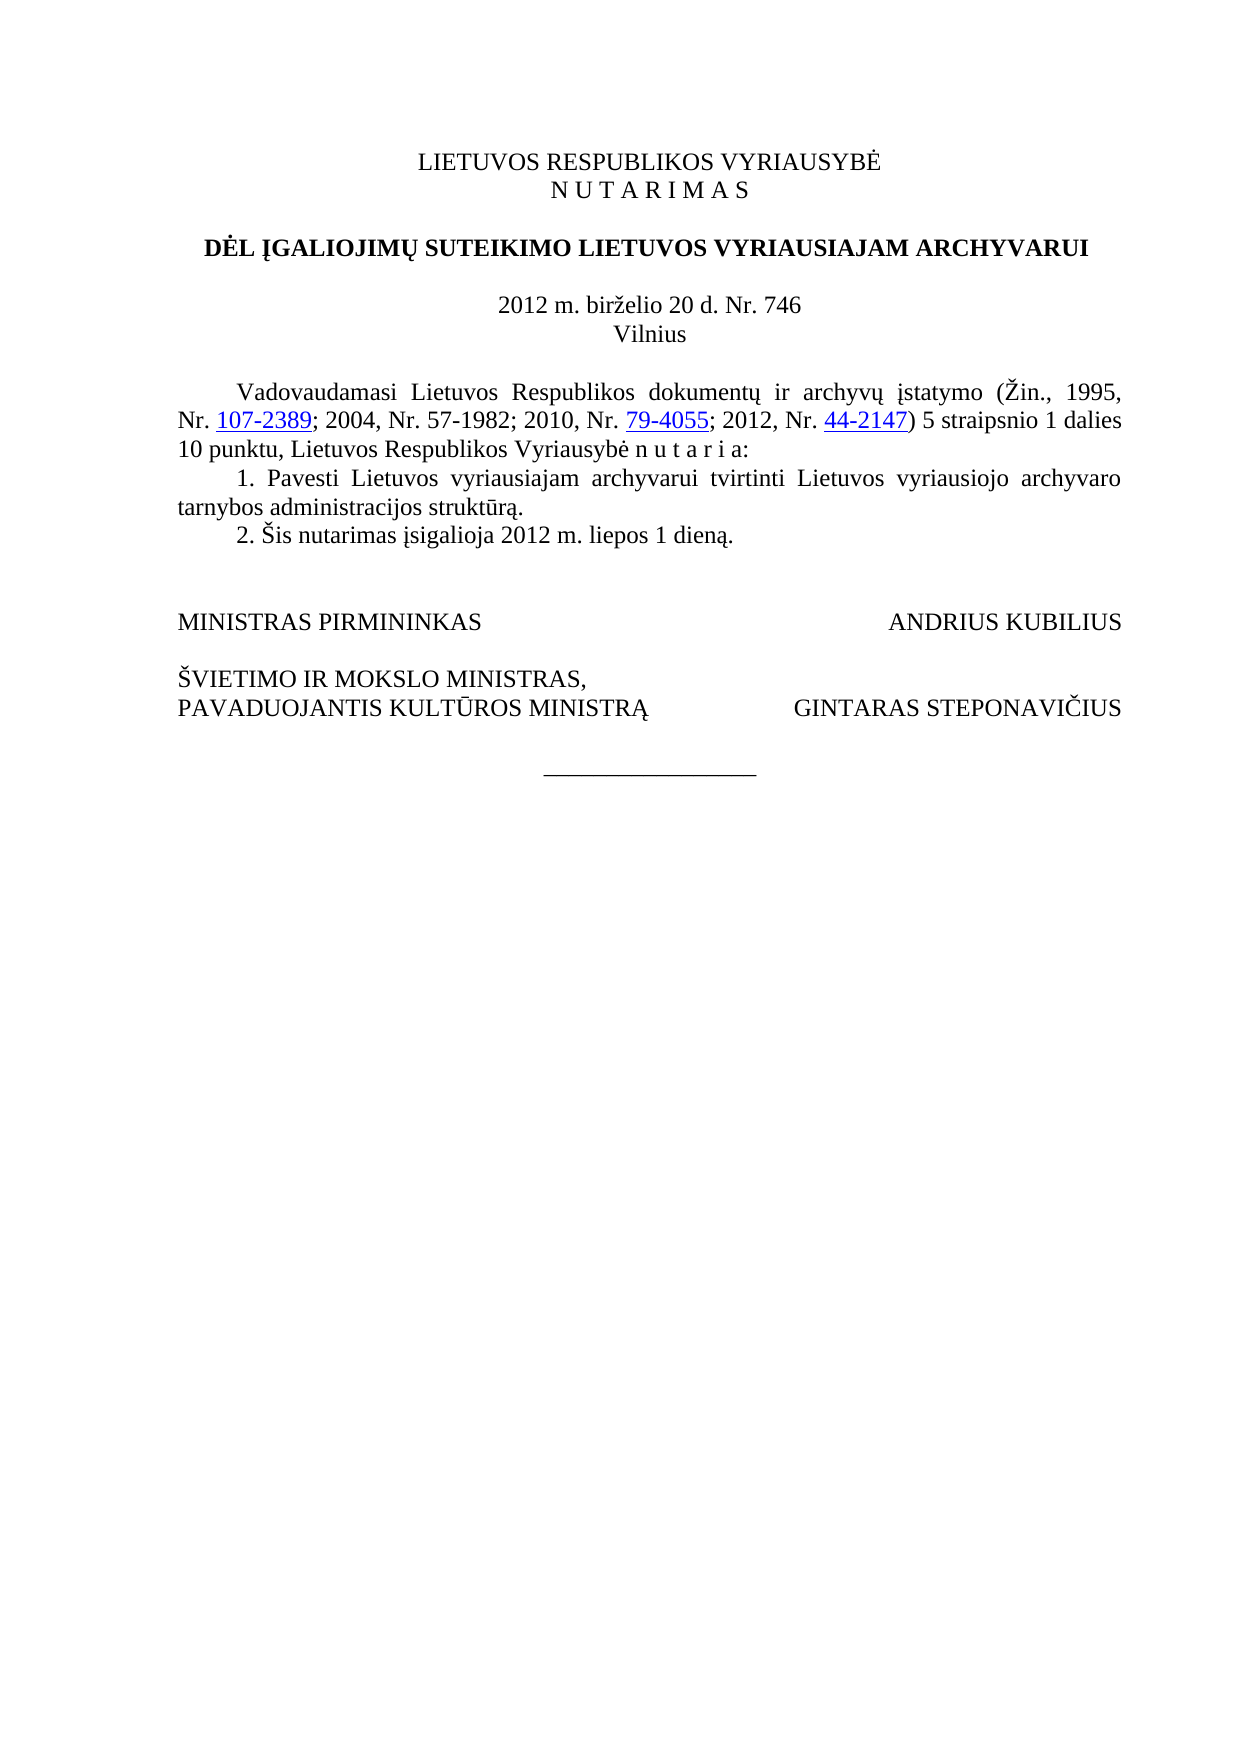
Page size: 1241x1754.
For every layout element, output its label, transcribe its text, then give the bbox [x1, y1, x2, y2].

text NUTARIMAS [177, 176, 1122, 204]
text MINISTRAS PIRMININKAS ANDRIUS KUBILIUS [177, 607, 1122, 636]
text Lietuvos Respublikos Vyriausybė [177, 147, 1122, 176]
text PAVADUOJANTIS KULTŪROS MINISTRĄ GINTARAS STEPONAVIČIUS [177, 693, 1122, 722]
text Vilnius [177, 319, 1122, 348]
text Vadovaudamasi Lietuvos Respublikos dokumentų ir archyvų įstatymo (Žin., 1995, Nr. 107-2389; 2004, Nr. 57-1982; 2010, Nr. 79-4055; 2012, Nr. 44-2147) 5 straipsnio 1 dalies 10 punktu, Lietuvos Respublikos Vyriausybė n u t a r i a: [177, 377, 1122, 463]
text 2012 m. birželio 20 d. Nr. 746 [177, 291, 1122, 319]
text 2. Šis nutarimas įsigalioja 2012 m. liepos 1 dieną. [177, 521, 1122, 549]
text _________________ [177, 751, 1122, 779]
text 1. Pavesti Lietuvos vyriausiajam archyvarui tvirtinti Lietuvos vyriausiojo archyvaro tarnybos administracijos struktūrą. [177, 463, 1122, 521]
text ŠVIETIMO IR MOKSLO MINISTRAS, [177, 664, 1122, 693]
text DĖL ĮGALIOJIMŲ SUTEIKIMO Lietuvos vyriausiAJAM archyvarUI [177, 233, 1122, 262]
